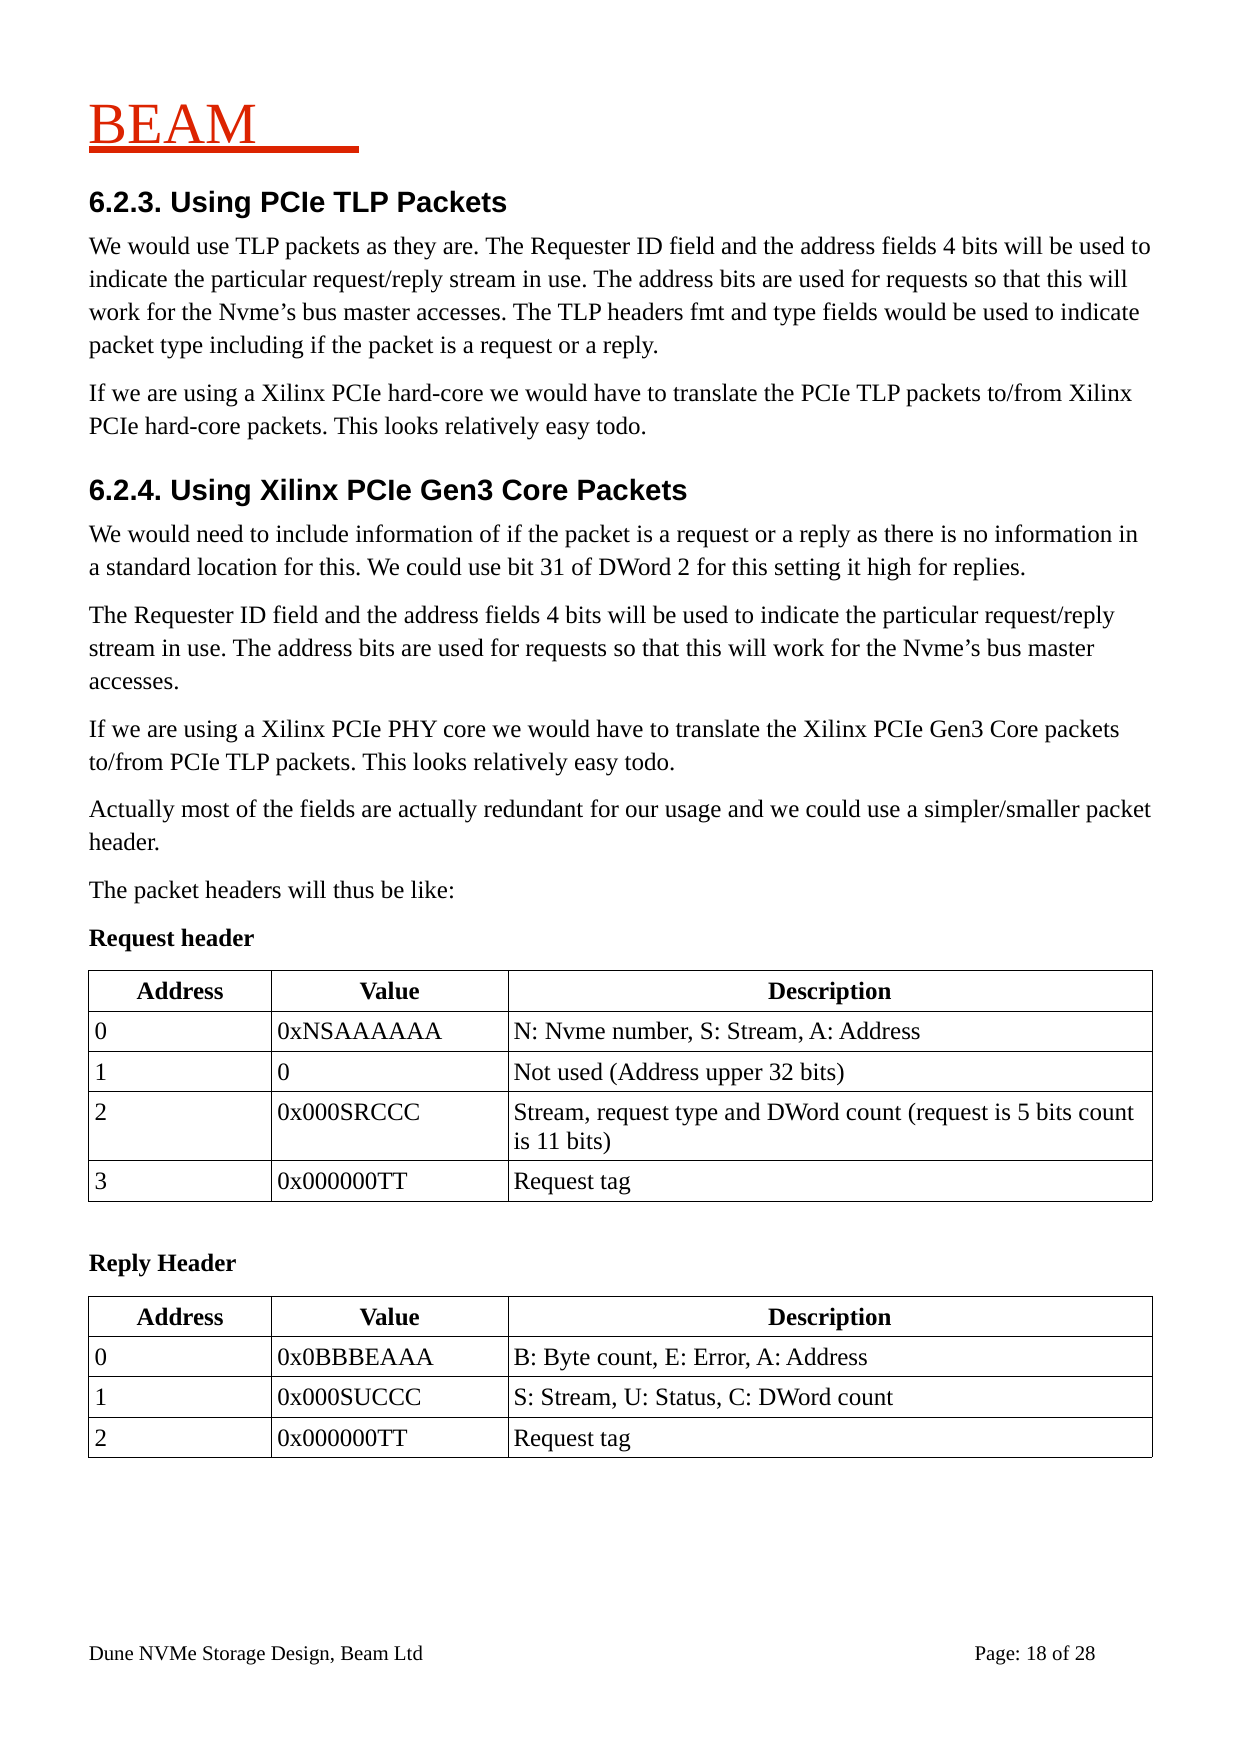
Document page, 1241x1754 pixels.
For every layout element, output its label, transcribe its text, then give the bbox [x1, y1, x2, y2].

table_cell 0xNSAAAAAA [272, 1012, 508, 1051]
table_header Description [509, 971, 1152, 1011]
subtitle Using Xilinx PCIe Gen3 Core Packets [88, 473, 1152, 507]
table_cell 0x000000TT [272, 1418, 508, 1457]
table_header Value [272, 1297, 508, 1336]
table_cell 2 [89, 1092, 271, 1160]
table_cell 3 [89, 1161, 271, 1201]
table_cell 0 [89, 1337, 271, 1376]
text The Requester ID field and the address fields 4 bits will be used to indicate the particular request/reply stream in use. The address bits are used for requests so that this will work for the Nvme’s bus master accesses. [88, 600, 1152, 695]
text If we are using a Xilinx PCIe PHY core we would have to translate the Xilinx PCIe Gen3 Core packets to/from PCIe TLP packets. This looks relatively easy todo. [88, 714, 1152, 776]
table_cell 0 [89, 1012, 271, 1051]
table_cell 0x000SRCCC [272, 1092, 508, 1160]
text The packet headers will thus be like: [88, 875, 1152, 904]
table_header Description [509, 1297, 1152, 1336]
table_header Address [89, 1297, 271, 1336]
table_cell Request tag [509, 1418, 1152, 1457]
text We would need to include information of if the packet is a request or a reply as there is no information in a standard location for this. We could use bit 31 of DWord 2 for this setting it high for replies. [88, 519, 1152, 581]
text We would use TLP packets as they are. The Requester ID field and the address fields 4 bits will be used to indicate the particular request/reply stream in use. The address bits are used for requests so that this will work for the Nvme’s bus master accesses. The TLP headers fmt and type fields would be used to indicate packet type including if the packet is a request or a reply. [88, 231, 1152, 359]
table_cell S: Stream, U: Status, C: DWord count [509, 1377, 1152, 1417]
text If we are using a Xilinx PCIe hard-core we would have to translate the PCIe TLP packets to/from Xilinx PCIe hard-core packets. This looks relatively easy todo. [88, 378, 1152, 440]
table_cell B: Byte count, E: Error, A: Address [509, 1337, 1152, 1376]
table_cell Not used (Address upper 32 bits) [509, 1052, 1152, 1091]
table_cell 0x000SUCCC [272, 1377, 508, 1417]
table_cell 2 [89, 1418, 271, 1457]
table_cell N: Nvme number, S: Stream, A: Address [509, 1012, 1152, 1051]
table_cell 0 [272, 1052, 508, 1091]
subtitle Using PCIe TLP Packets [88, 185, 1152, 219]
table_header Address [89, 971, 271, 1011]
text Request header [88, 923, 1152, 951]
text Actually most of the fields are actually redundant for our usage and we could use a simpler/smaller packet header. [88, 794, 1152, 856]
table_cell 1 [89, 1052, 271, 1091]
table_cell 0x000000TT [272, 1161, 508, 1201]
table_cell Request tag [509, 1161, 1152, 1201]
text Reply Header [88, 1248, 1152, 1277]
table_cell 0x0BBBEAAA [272, 1337, 508, 1376]
table_header Value [272, 971, 508, 1011]
table_cell Stream, request type and DWord count (request is 5 bits count is 11 bits) [509, 1092, 1152, 1160]
table_cell 1 [89, 1377, 271, 1417]
